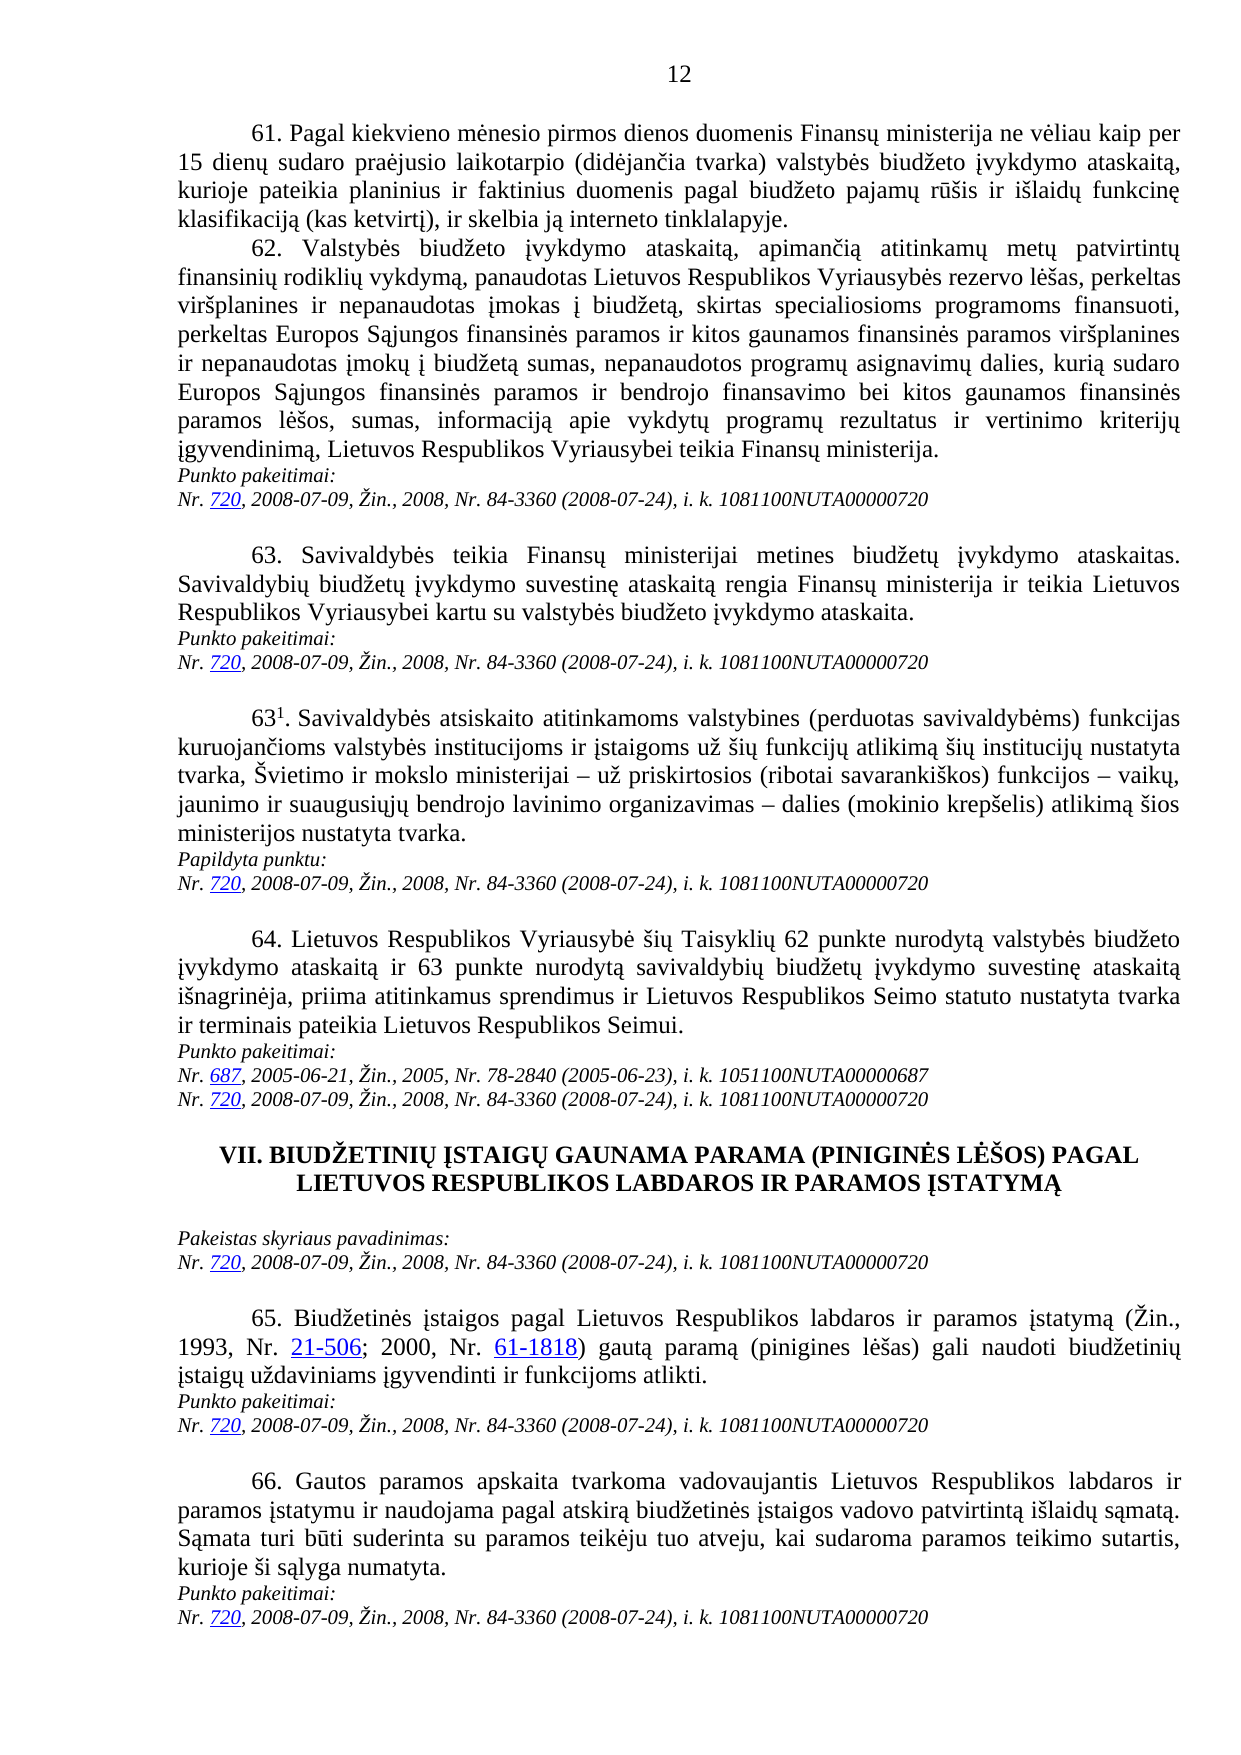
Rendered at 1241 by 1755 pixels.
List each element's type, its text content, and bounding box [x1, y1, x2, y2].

text Punkto pakeitimai: [177, 463, 1181, 487]
text Nr. 720, 2008-07-09, Žin., 2008, Nr. 84-3360 (2008-07-24), i. k. 1081100NUTA00000720 [177, 487, 1181, 511]
text 63. Savivaldybės teikia Finansų ministerijai metines biudžetų įvykdymo ataskaitas. Savivaldybių biudžetų įvykdymo suvestinę ataskaitą rengia Finansų ministerija ir teikia Lietuvos Respublikos Vyriausybei kartu su valstybės biudžeto įvykdymo ataskaita. [177, 540, 1181, 626]
text 64. Lietuvos Respublikos Vyriausybė šių Taisyklių 62 punkte nurodytą valstybės biudžeto įvykdymo ataskaitą ir 63 punkte nurodytą savivaldybių biudžetų įvykdymo suvestinę ataskaitą išnagrinėja, priima atitinkamus sprendimus ir Lietuvos Respublikos Seimo statuto nustatyta tvarka ir terminais pateikia Lietuvos Respublikos Seimui. [177, 924, 1181, 1039]
text 65. Biudžetinės įstaigos pagal Lietuvos Respublikos labdaros ir paramos įstatymą (Žin., 1993, Nr. 21-506; 2000, Nr. 61-1818) gautą paramą (pinigines lėšas) gali naudoti biudžetinių įstaigų uždaviniams įgyvendinti ir funkcijoms atlikti. [177, 1303, 1181, 1389]
text Pakeistas skyriaus pavadinimas: [177, 1226, 1181, 1250]
text Nr. 720, 2008-07-09, Žin., 2008, Nr. 84-3360 (2008-07-24), i. k. 1081100NUTA00000720 [177, 1250, 1181, 1274]
text Punkto pakeitimai: [177, 626, 1181, 650]
text Nr. 720, 2008-07-09, Žin., 2008, Nr. 84-3360 (2008-07-24), i. k. 1081100NUTA00000720 [177, 871, 1181, 895]
text VII. BIUDŽETINIŲ ĮSTAIGŲ GAUNAMA PARAMA (PINIGINĖS LĖŠOS) PAGAL LIETUVOS RESPUBLIKOS LABDAROS IR PARAMOS ĮSTATYMĄ [177, 1140, 1181, 1197]
text 62. Valstybės biudžeto įvykdymo ataskaitą, apimančią atitinkamų metų patvirtintų finansinių rodiklių vykdymą, panaudotas Lietuvos Respublikos Vyriausybės rezervo lėšas, perkeltas viršplanines ir nepanaudotas įmokas į biudžetą, skirtas specialiosioms programoms finansuoti, perkeltas Europos Sąjungos finansinės paramos ir kitos gaunamos finansinės paramos viršplanines ir nepanaudotas įmokų į biudžetą sumas, nepanaudotos programų asignavimų dalies, kurią sudaro Europos Sąjungos finansinės paramos ir bendrojo finansavimo bei kitos gaunamos finansinės paramos lėšos, sumas, informaciją apie vykdytų programų rezultatus ir vertinimo kriterijų įgyvendinimą, Lietuvos Respublikos Vyriausybei teikia Finansų ministerija. [177, 233, 1181, 463]
text Papildyta punktu: [177, 847, 1181, 871]
text Nr. 720, 2008-07-09, Žin., 2008, Nr. 84-3360 (2008-07-24), i. k. 1081100NUTA00000720 [177, 1605, 1181, 1629]
text Nr. 687, 2005-06-21, Žin., 2005, Nr. 78-2840 (2005-06-23), i. k. 1051100NUTA00000687 [177, 1063, 1181, 1087]
text Nr. 720, 2008-07-09, Žin., 2008, Nr. 84-3360 (2008-07-24), i. k. 1081100NUTA00000720 [177, 1413, 1181, 1437]
text 66. Gautos paramos apskaita tvarkoma vadovaujantis Lietuvos Respublikos labdaros ir paramos įstatymu ir naudojama pagal atskirą biudžetinės įstaigos vadovo patvirtintą išlaidų sąmatą. Sąmata turi būti suderinta su paramos teikėju tuo atveju, kai sudaroma paramos teikimo sutartis, kurioje ši sąlyga numatyta. [177, 1466, 1181, 1581]
text Punkto pakeitimai: [177, 1389, 1181, 1413]
text 631. Savivaldybės atsiskaito atitinkamoms valstybines (perduotas savivaldybėms) funkcijas kuruojančioms valstybės institucijoms ir įstaigoms už šių funkcijų atlikimą šių institucijų nustatyta tvarka, Švietimo ir mokslo ministerijai – už priskirtosios (ribotai savarankiškos) funkcijos – vaikų, jaunimo ir suaugusiųjų bendrojo lavinimo organizavimas – dalies (mokinio krepšelis) atlikimą šios ministerijos nustatyta tvarka. [177, 703, 1181, 847]
text Nr. 720, 2008-07-09, Žin., 2008, Nr. 84-3360 (2008-07-24), i. k. 1081100NUTA00000720 [177, 650, 1181, 674]
text Nr. 720, 2008-07-09, Žin., 2008, Nr. 84-3360 (2008-07-24), i. k. 1081100NUTA00000720 [177, 1087, 1181, 1111]
text 61. Pagal kiekvieno mėnesio pirmos dienos duomenis Finansų ministerija ne vėliau kaip per 15 dienų sudaro praėjusio laikotarpio (didėjančia tvarka) valstybės biudžeto įvykdymo ataskaitą, kurioje pateikia planinius ir faktinius duomenis pagal biudžeto pajamų rūšis ir išlaidų funkcinę klasifikaciją (kas ketvirtį), ir skelbia ją interneto tinklalapyje. [177, 118, 1181, 233]
text Punkto pakeitimai: [177, 1581, 1181, 1605]
text Punkto pakeitimai: [177, 1039, 1181, 1063]
